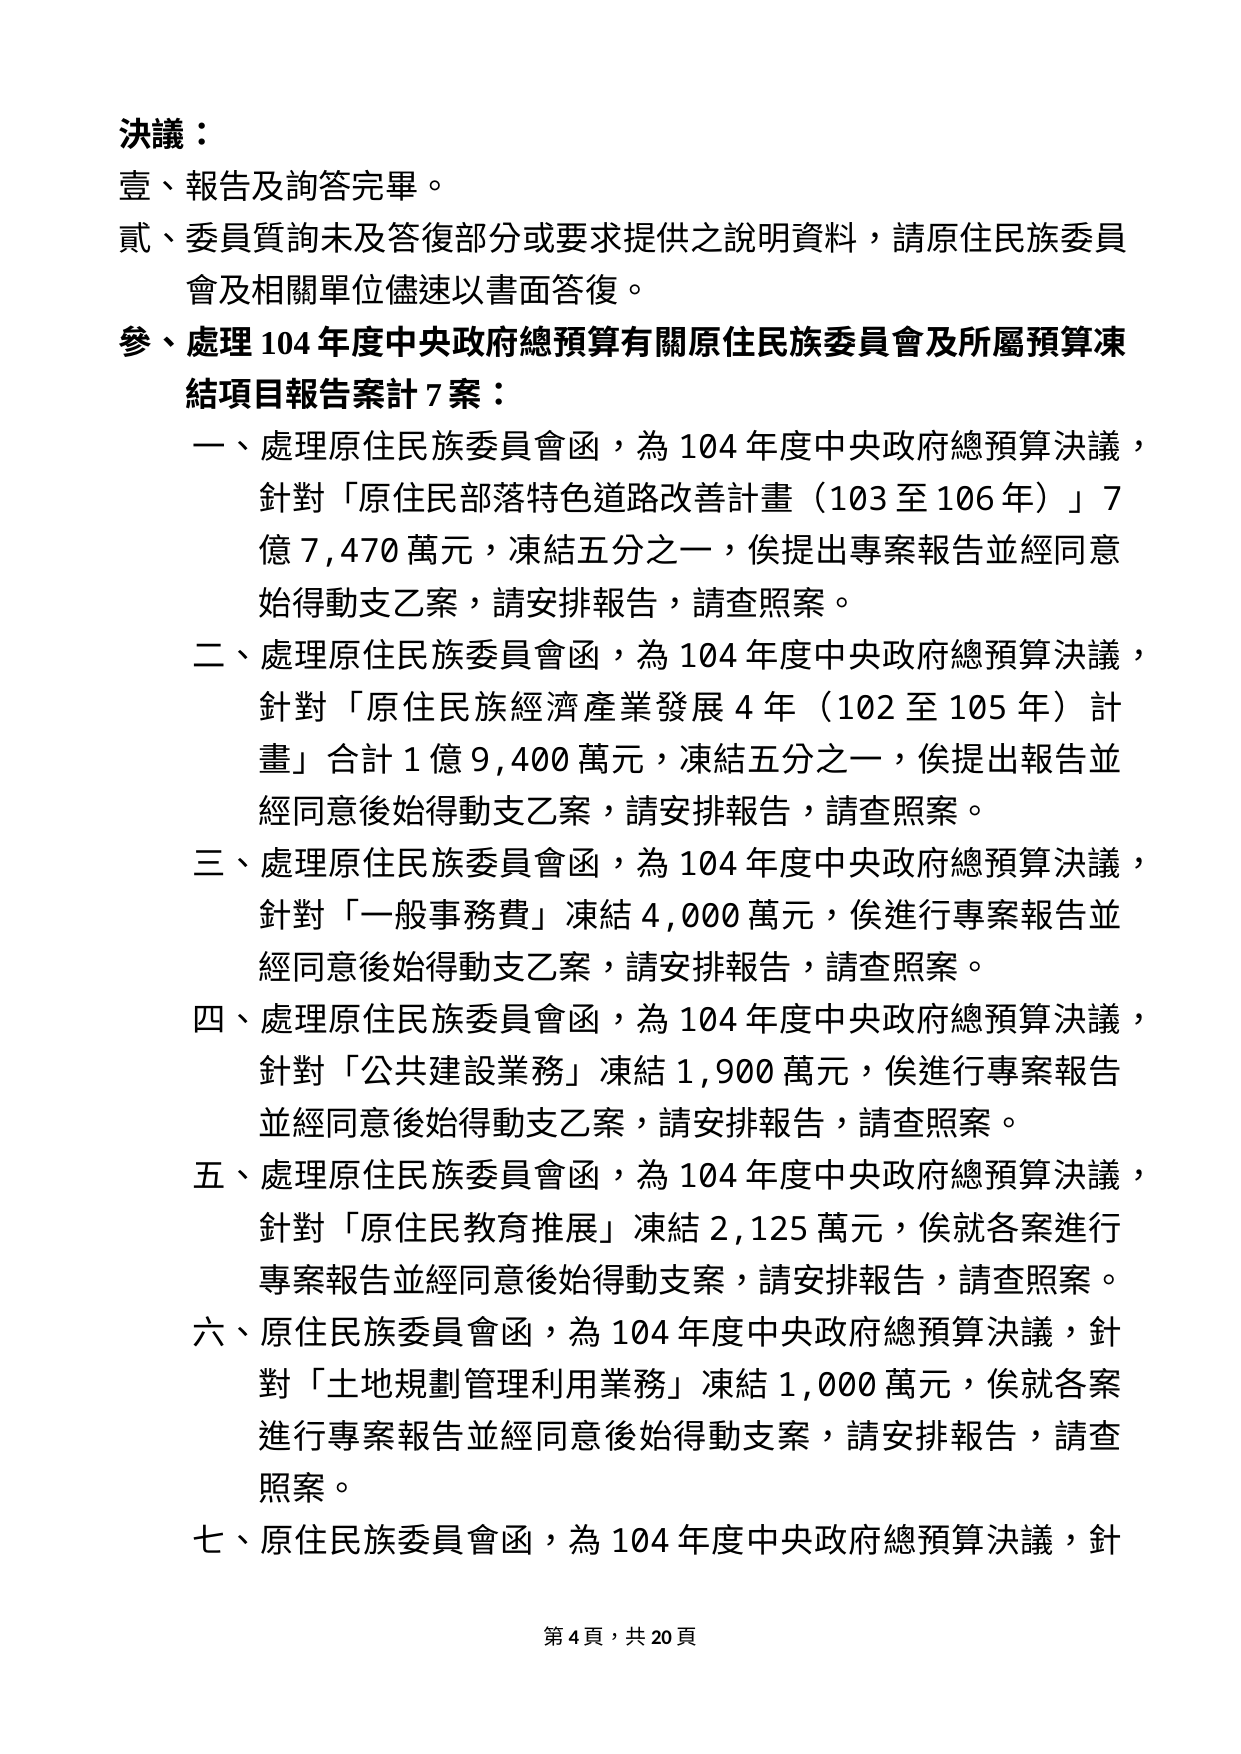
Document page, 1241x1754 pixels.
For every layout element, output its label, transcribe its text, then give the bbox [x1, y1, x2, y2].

text 六、原住民族委員會函，為104年度中央政府總預算決議，針對「土地規劃管理利用業務」凍結1,000萬元，俟就各案進行專案報告並經同意後始得動支案，請安排報告，請查照案。 [192, 1302, 1122, 1511]
text 決議： [118, 104, 1122, 157]
text 二、處理原住民族委員會函，為104年度中央政府總預算決議，針對「原住民族經濟產業發展4年（102至105年）計畫」合計1億9,400萬元，凍結五分之一，俟提出報告並經同意後始得動支乙案，請安排報告，請查照案。 [192, 625, 1122, 834]
text 參、處理104年度中央政府總預算有關原住民族委員會及所屬預算凍結項目報告案計7案： [118, 313, 1127, 417]
text 七、原住民族委員會函，為104年度中央政府總預算決議，針 [192, 1511, 1122, 1563]
text 壹、報告及詢答完畢。 [118, 157, 1122, 209]
text 五、處理原住民族委員會函，為104年度中央政府總預算決議，針對「原住民教育推展」凍結2,125萬元，俟就各案進行專案報告並經同意後始得動支案，請安排報告，請查照案。 [192, 1146, 1122, 1302]
text 三、處理原住民族委員會函，為104年度中央政府總預算決議，針對「一般事務費」凍結4,000萬元，俟進行專案報告並經同意後始得動支乙案，請安排報告，請查照案。 [192, 834, 1122, 990]
text 貳、委員質詢未及答復部分或要求提供之說明資料，請原住民族委員會及相關單位儘速以書面答復。 [118, 209, 1127, 313]
text 一、處理原住民族委員會函，為104年度中央政府總預算決議，針對「原住民部落特色道路改善計畫（103至106年）」7億7,470萬元，凍結五分之一，俟提出專案報告並經同意始得動支乙案，請安排報告，請查照案。 [192, 417, 1122, 625]
text 四、處理原住民族委員會函，為104年度中央政府總預算決議，針對「公共建設業務」凍結1,900萬元，俟進行專案報告並經同意後始得動支乙案，請安排報告，請查照案。 [192, 990, 1122, 1146]
